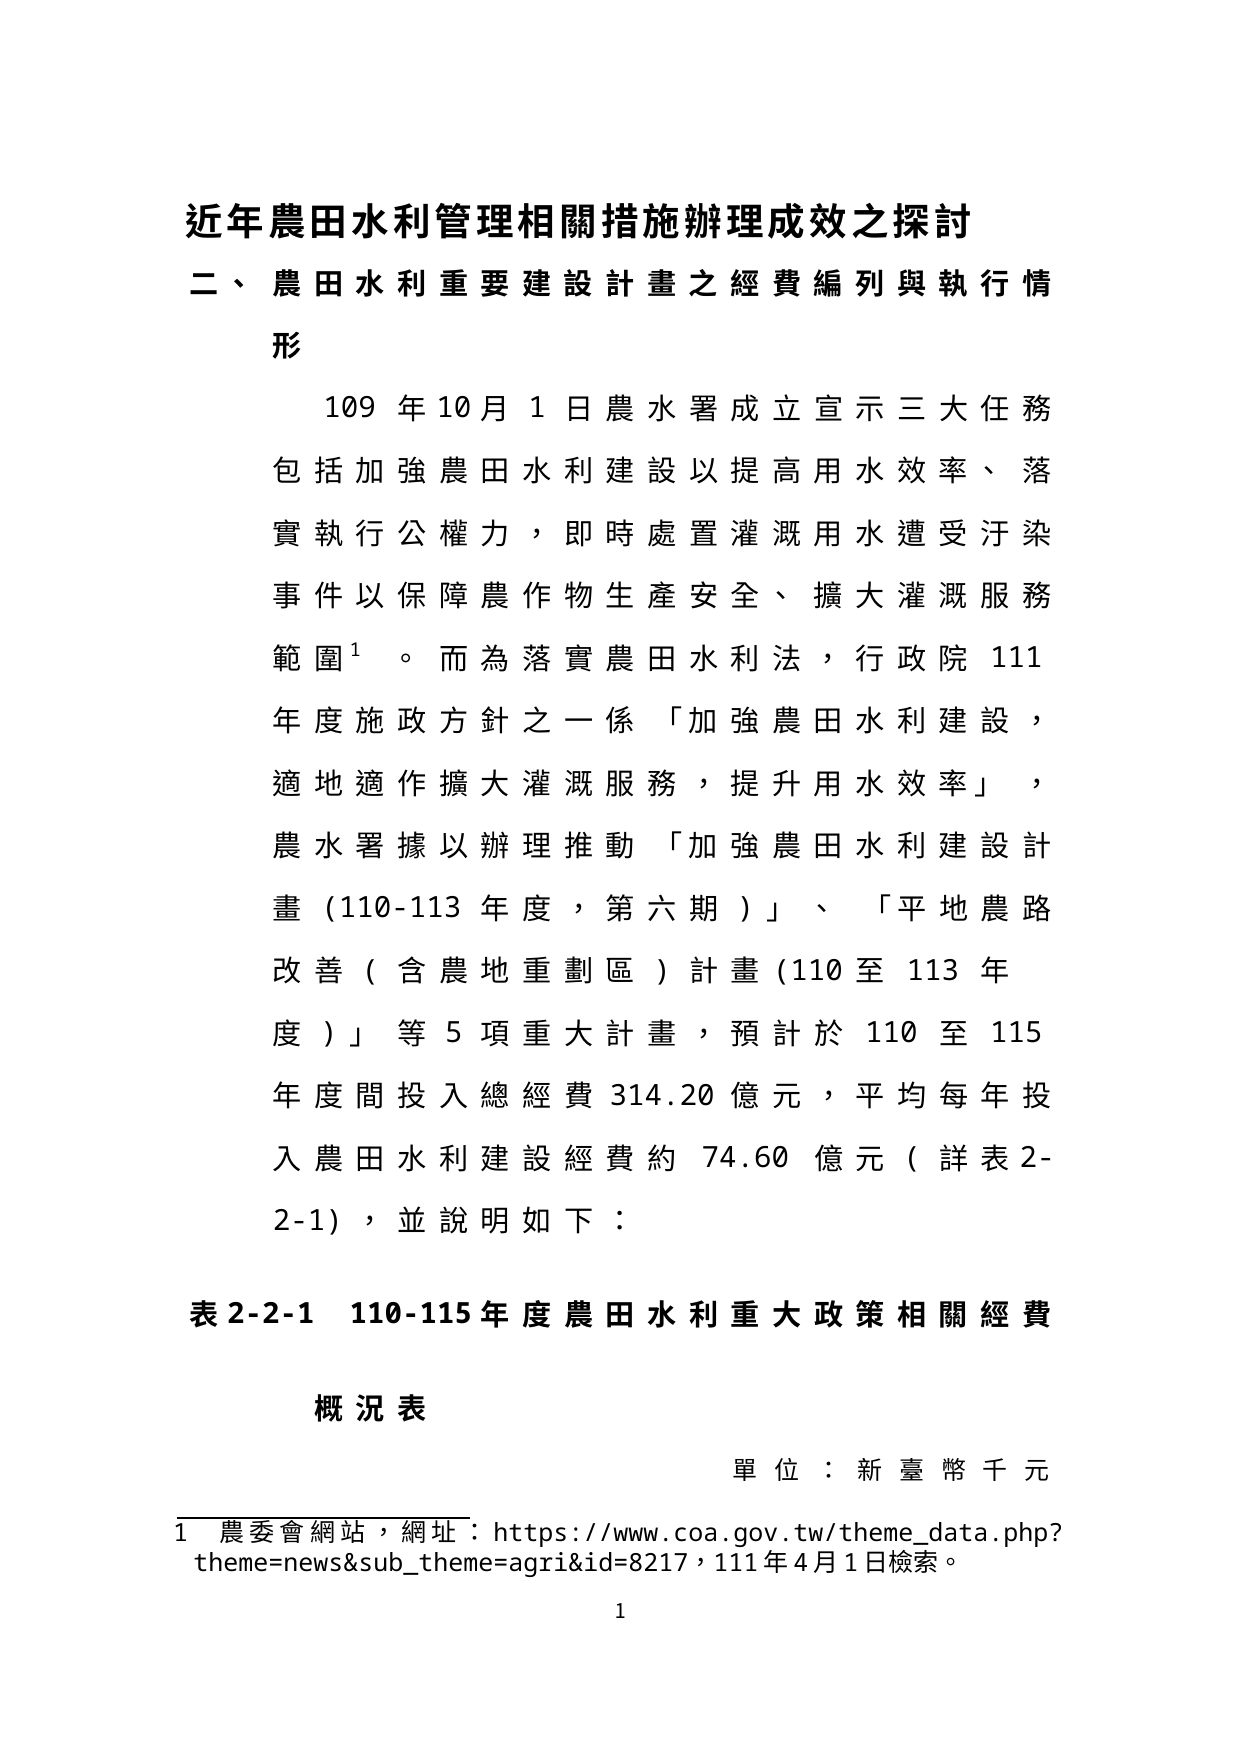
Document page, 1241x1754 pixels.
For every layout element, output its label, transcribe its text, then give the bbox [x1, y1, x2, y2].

text 表2-2-1 110-115年度農田水利重大政策相關經費概況表 [183, 1240, 1058, 1427]
text 近年農田水利管理相關措施辦理成效之探討 [183, 177, 1058, 240]
text 109年10月1日農水署成立宣示三大任務包括加強農田水利建設以提高用水效率、落實執行公權力，即時處置灌溉用水遭受汙染事件以保障農作物生產安全、擴大灌溉服務範圍。而為落實農田水利法，行政院111年度施政方針之一係「加強農田水利建設，適地適作擴大灌溉服務，提升用水效率」，農水署據以辦理推動「加強農田水利建設計畫(110-113年度，第六期)」、「平地農路改善(含農地重劃區)計畫(110至113年度)」等5項重大計畫，預計於110至115年度間投入總經費314.20億元，平均每年投入農田水利建設經費約74.60億元(詳表2-2-1)，並說明如下： [242, 365, 1058, 1240]
text 農委會網站，網址：https://www.coa.gov.tw/theme_data.php?theme=news&sub_theme=agri&id=8217，111年4月1日檢索。 [173, 1518, 1063, 1577]
text 二、農田水利重要建設計畫之經費編列與執行情形 [183, 240, 1058, 365]
text 單位：新臺幣千元 [183, 1427, 1058, 1490]
